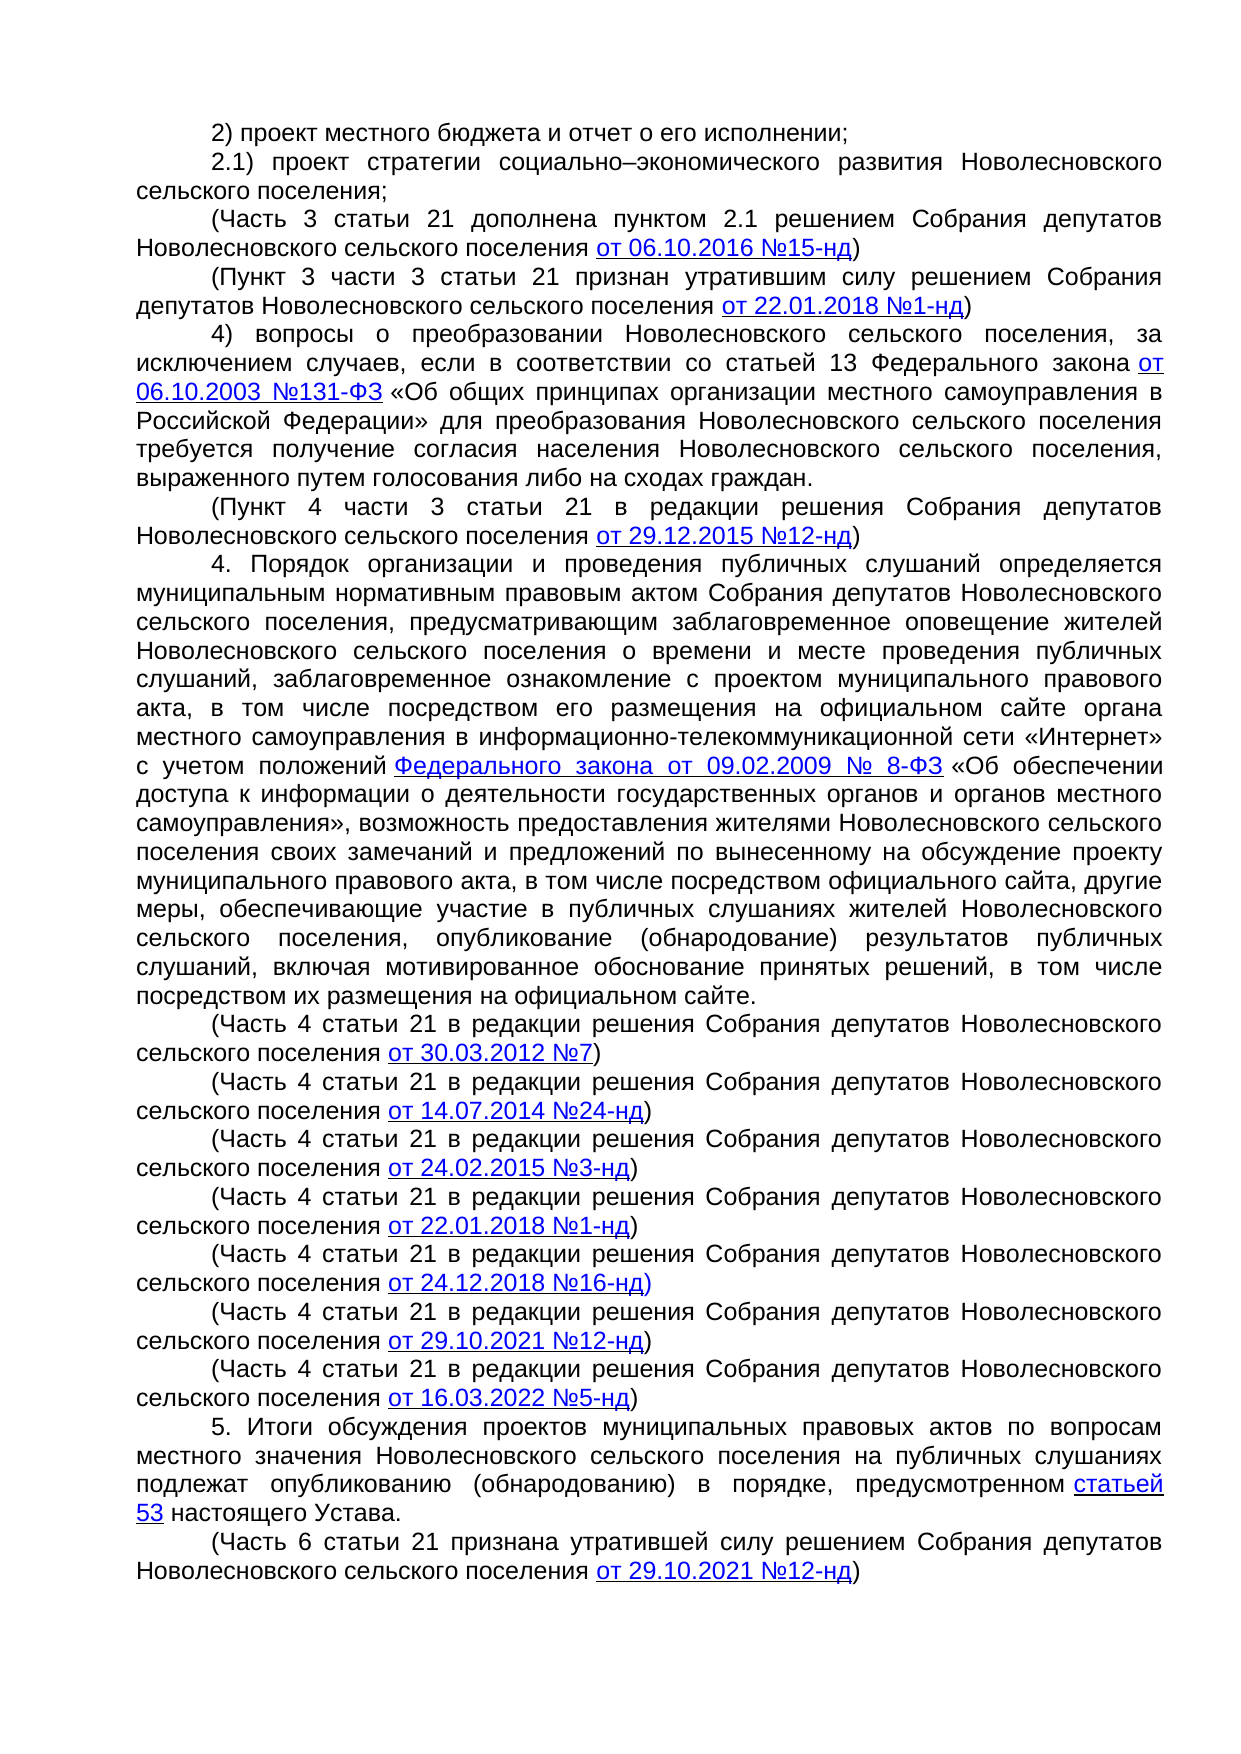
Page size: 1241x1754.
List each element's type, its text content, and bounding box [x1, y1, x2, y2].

text (Часть 4 статьи 21 в редакции решения Собрания депутатов Новолесновского сельского поселения от 24.12.2018 №16-нд) [136, 1239, 1163, 1297]
text (Часть 4 статьи 21 в редакции решения Собрания депутатов Новолесновского сельского поселения от 16.03.2022 №5-нд) [136, 1354, 1163, 1412]
text 2.1) проект стратегии социально–экономического развития Новолесновского сельского поселения; [136, 147, 1163, 204]
text 4) вопросы о преобразовании Новолесновского сельского поселения, за исключением случаев, если в соответствии со статьей 13 Федерального закона от 06.10.2003 №131-ФЗ «Об общих принципах организации местного самоуправления в Российской Федерации» для преобразования Новолесновского сельского поселения требуется получение согласия населения Новолесновского сельского поселения, выраженного путем голосования либо на сходах граждан. [136, 319, 1163, 492]
text 4. Порядок организации и проведения публичных слушаний определяется муниципальным нормативным правовым актом Собрания депутатов Новолесновского сельского поселения, предусматривающим заблаговременное оповещение жителей Новолесновского сельского поселения о времени и месте проведения публичных слушаний, заблаговременное ознакомление с проектом муниципального правового акта, в том числе посредством его размещения на официальном сайте органа местного самоуправления в информационно-телекоммуникационной сети «Интернет» с учетом положений Федерального закона от 09.02.2009 № 8-ФЗ «Об обеспечении доступа к информации о деятельности государственных органов и органов местного самоуправления», возможность предоставления жителями Новолесновского сельского поселения своих замечаний и предложений по вынесенному на обсуждение проекту муниципального правового акта, в том числе посредством официального сайта, другие меры, обеспечивающие участие в публичных слушаниях жителей Новолесновского сельского поселения, опубликование (обнародование) результатов публичных слушаний, включая мотивированное обоснование принятых решений, в том числе посредством их размещения на официальном сайте. [136, 549, 1163, 1009]
text (Часть 4 статьи 21 в редакции решения Собрания депутатов Новолесновского сельского поселения от 22.01.2018 №1-нд) [136, 1182, 1163, 1239]
text (Часть 4 статьи 21 в редакции решения Собрания депутатов Новолесновского сельского поселения от 24.02.2015 №3-нд) [136, 1124, 1163, 1182]
text (Часть 4 статьи 21 в редакции решения Собрания депутатов Новолесновского сельского поселения от 29.10.2021 №12-нд) [136, 1297, 1163, 1354]
text (Часть 4 статьи 21 в редакции решения Собрания депутатов Новолесновского сельского поселения от 30.03.2012 №7) [136, 1009, 1163, 1067]
text (Часть 6 статьи 21 признана утратившей силу решением Собрания депутатов Новолесновского сельского поселения от 29.10.2021 №12-нд) [136, 1527, 1163, 1584]
text (Пункт 3 части 3 статьи 21 признан утратившим силу решением Собрания депутатов Новолесновского сельского поселения от 22.01.2018 №1-нд) [136, 262, 1163, 319]
text (Часть 4 статьи 21 в редакции решения Собрания депутатов Новолесновского сельского поселения от 14.07.2014 №24-нд) [136, 1067, 1163, 1124]
text 2) проект местного бюджета и отчет о его исполнении; [136, 118, 1163, 147]
text (Пункт 4 части 3 статьи 21 в редакции решения Собрания депутатов Новолесновского сельского поселения от 29.12.2015 №12-нд) [136, 492, 1163, 549]
text 5. Итоги обсуждения проектов муниципальных правовых актов по вопросам местного значения Новолесновского сельского поселения на публичных слушаниях подлежат опубликованию (обнародованию) в порядке, предусмотренном статьей 53 настоящего Устава. [136, 1412, 1163, 1527]
text (Часть 3 статьи 21 дополнена пунктом 2.1 решением Собрания депутатов Новолесновского сельского поселения от 06.10.2016 №15-нд) [136, 204, 1163, 262]
